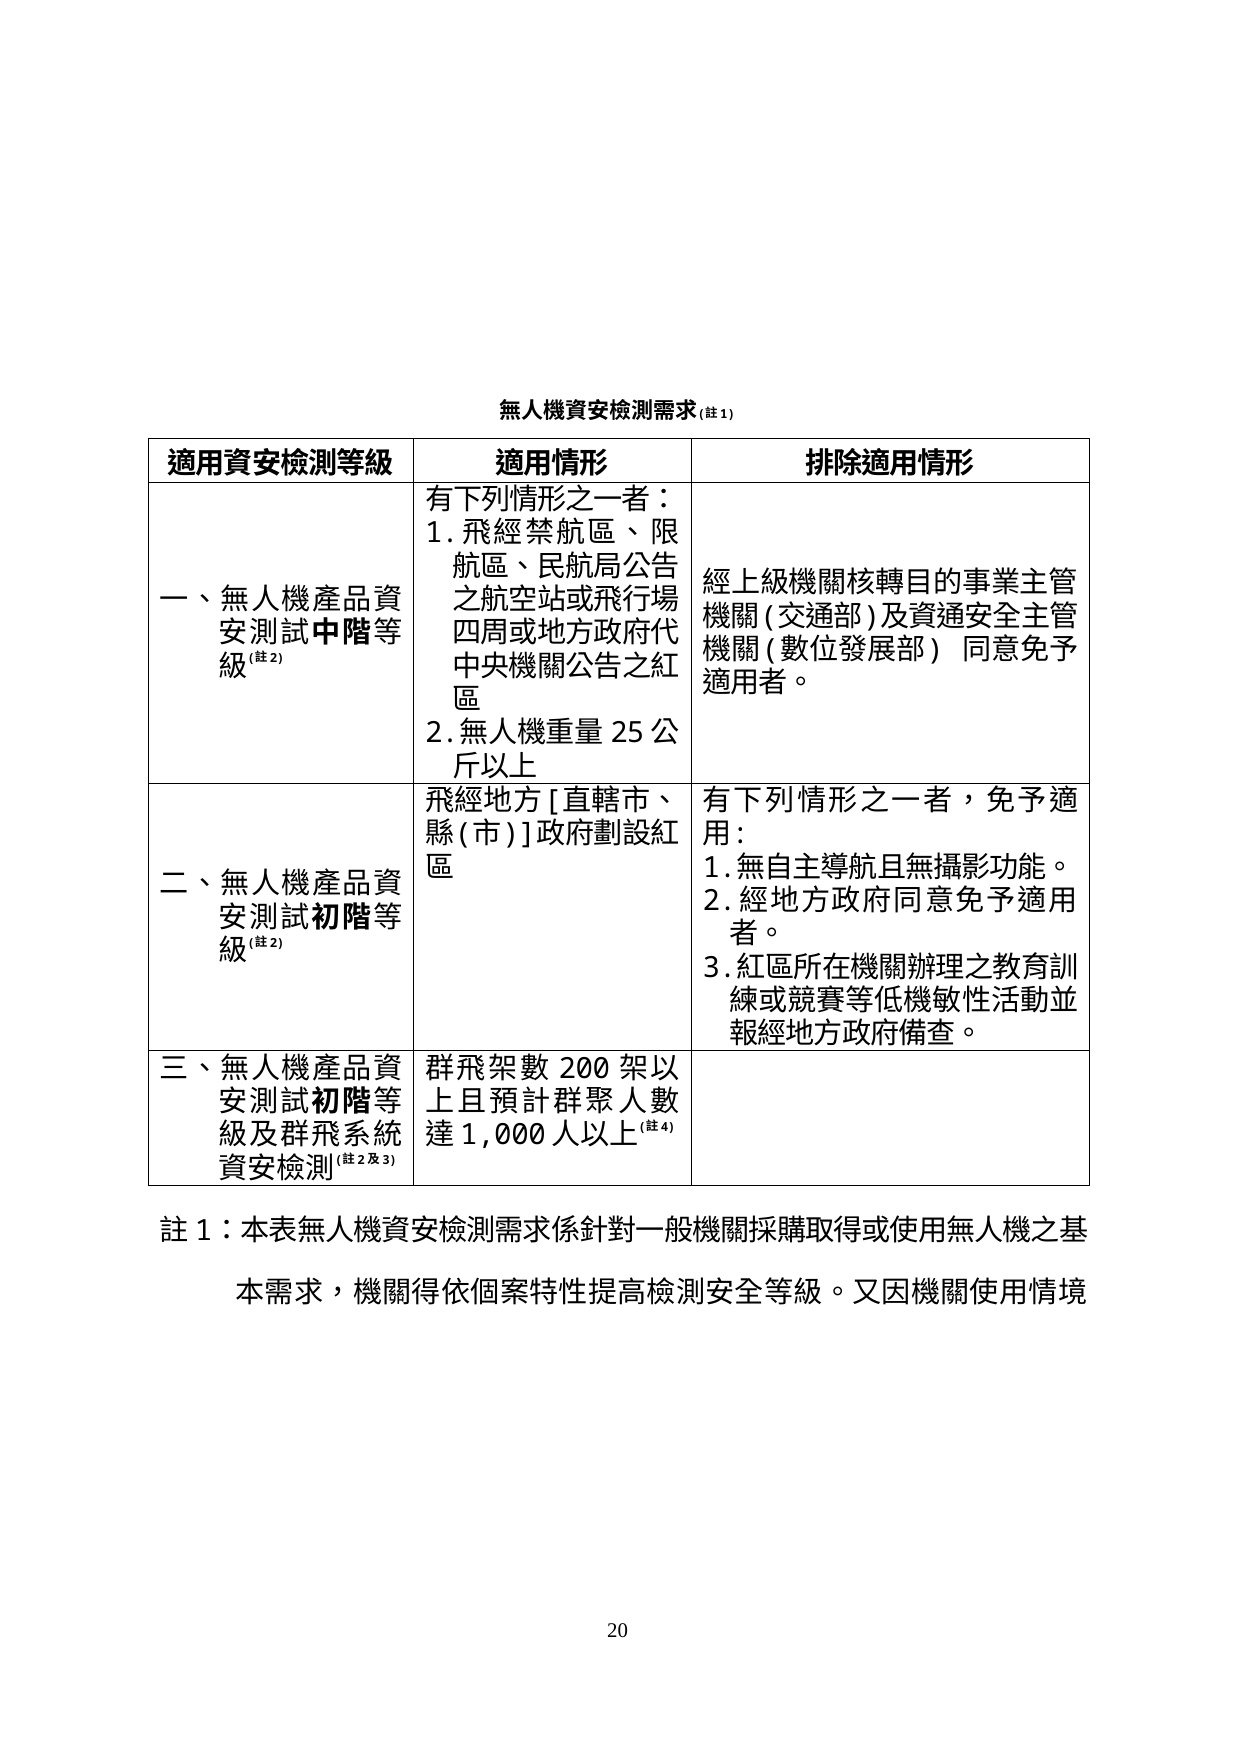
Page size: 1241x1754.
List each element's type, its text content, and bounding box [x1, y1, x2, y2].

table_cell 有下列情形之一者： 1.飛經禁航區、限航區、民航局公告之航空站或飛行場四周或地方政府代中央機關公告之紅區 2.無人機重量25公斤以上 [414, 483, 691, 783]
table_header 適用資安檢測等級 [149, 439, 413, 482]
table_cell 經上級機關核轉目的事業主管機關(交通部)及資通安全主管機關(數位發展部) 同意免予適用者。 [692, 483, 1089, 783]
table_header 適用情形 [414, 439, 691, 482]
table_cell 一、無人機產品資安測試中階等級(註2) [149, 483, 413, 783]
table_cell 有下列情形之一者，免予適用: 1.無自主導航且無攝影功能。 2.經地方政府同意免予適用者。 3.紅區所在機關辦理之教育訓練或競賽等低機敏性活動並報經地方政府備查。 [692, 784, 1089, 1050]
text 無人機資安檢測需求(註1) [159, 376, 1075, 438]
text 註1：本表無人機資安檢測需求係針對一般機關採購取得或使用無人機之基本需求，機關得依個案特性提高檢測安全等級。又因機關使用情境 [159, 1186, 1090, 1311]
table_cell 二、無人機產品資安測試初階等級(註2) [149, 784, 413, 1050]
table_cell 群飛架數200架以上且預計群聚人數達1,000人以上(註4) [414, 1051, 691, 1185]
table_cell 飛經地方[直轄市、縣(市)]政府劃設紅區 [414, 784, 691, 1050]
table_cell [692, 1051, 1089, 1185]
table_header 排除適用情形 [692, 439, 1089, 482]
table_cell 三、無人機產品資安測試初階等級及群飛系統資安檢測(註2及3) [149, 1051, 413, 1185]
